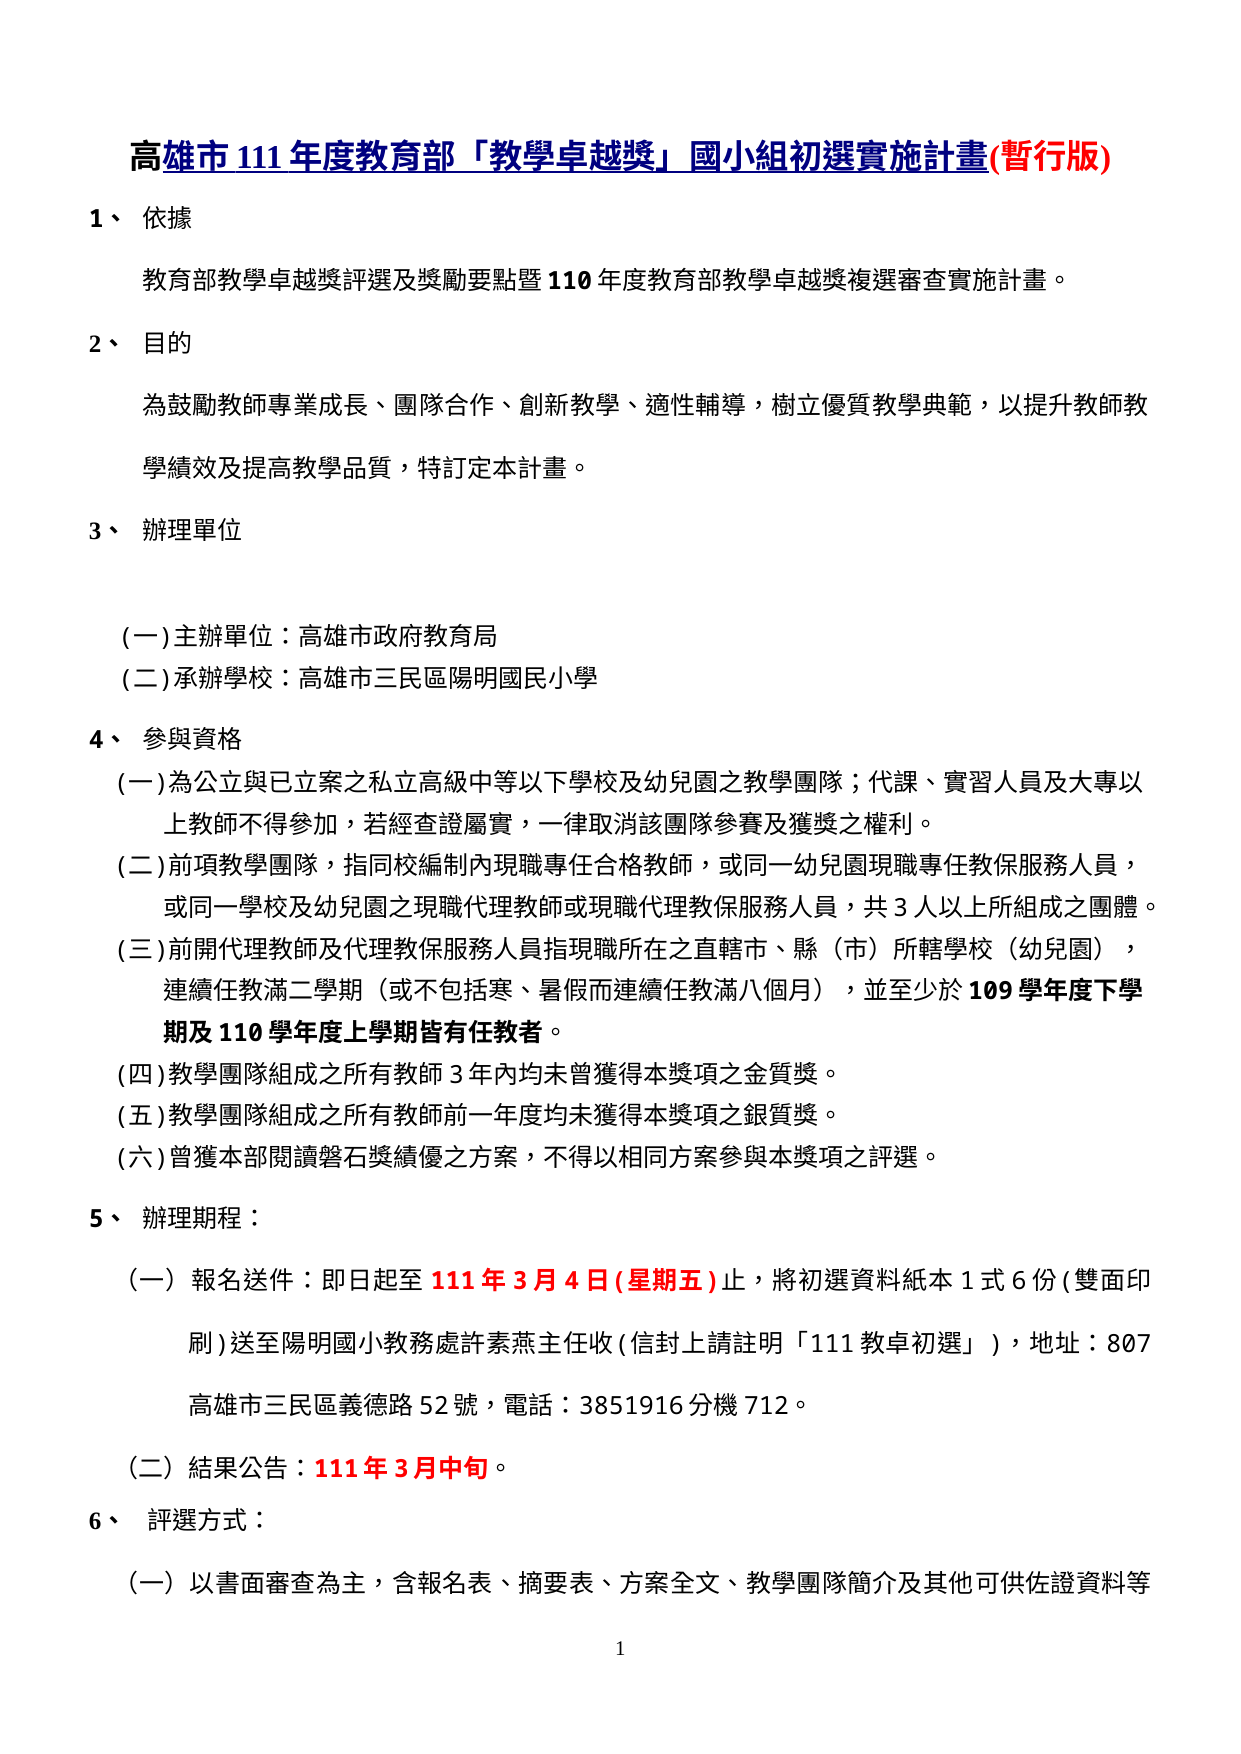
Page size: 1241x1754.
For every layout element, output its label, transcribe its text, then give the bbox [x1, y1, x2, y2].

list 辦理期程： [89, 1175, 1152, 1237]
text (三)前開代理教師及代理教保服務人員指現職所在之直轄市、縣（市）所轄學校（幼兒園），連續任教滿二學期（或不包括寒、暑假而連續任教滿八個月），並至少於109學年度下學期及110學年度上學期皆有任教者。 [114, 925, 1152, 1050]
text 為鼓勵教師專業成長、團隊合作、創新教學、適性輔導，樹立優質教學典範，以提升教師教學績效及提高教學品質，特訂定本計畫。 [142, 362, 1152, 487]
text (五)教學團隊組成之所有教師前一年度均未獲得本獎項之銀質獎。 [114, 1091, 1152, 1133]
list 依據 [89, 175, 1152, 237]
list 目的 [89, 300, 1152, 362]
text (六)曾獲本部閱讀磐石獎績優之方案，不得以相同方案參與本獎項之評選。 [114, 1133, 1152, 1175]
text (二)前項教學團隊，指同校編制內現職專任合格教師，或同一幼兒園現職專任教保服務人員，或同一學校及幼兒園之現職代理教師或現職代理教保服務人員，共3人以上所組成之團體。 [114, 841, 1152, 925]
text （一）報名送件：即日起至111年3月4日(星期五)止，將初選資料紙本1式6份(雙面印刷)送至陽明國小教務處許素燕主任收(信封上請註明「111教卓初選」)，地址：807高雄市三民區義德路52號，電話：3851916分機712。 [114, 1237, 1152, 1425]
list 評選方式： [89, 1487, 1152, 1540]
text 高雄市111年度教育部「教學卓越獎」國小組初選實施計畫(暫行版) [89, 112, 1152, 175]
list 參與資格 [89, 696, 1152, 758]
text 教育部教學卓越獎評選及獎勵要點暨110年度教育部教學卓越獎複選審查實施計畫。 [142, 237, 1152, 300]
text (一)為公立與已立案之私立高級中等以下學校及幼兒園之教學團隊；代課、實習人員及大專以上教師不得參加，若經查證屬實，一律取消該團隊參賽及獲獎之權利。 [114, 758, 1152, 841]
text （二）結果公告：111年3月中旬。 [114, 1425, 1152, 1487]
list 辦理單位 [89, 487, 1152, 550]
text (四)教學團隊組成之所有教師3年內均未曾獲得本獎項之金質獎。 [114, 1050, 1152, 1091]
text （一）以書面審查為主，含報名表、摘要表、方案全文、教學團隊簡介及其他可供佐證資料等 [114, 1540, 1152, 1603]
text (一)主辦單位：高雄市政府教育局 [89, 612, 1152, 654]
text (二)承辦學校：高雄市三民區陽明國民小學 [89, 654, 1152, 696]
